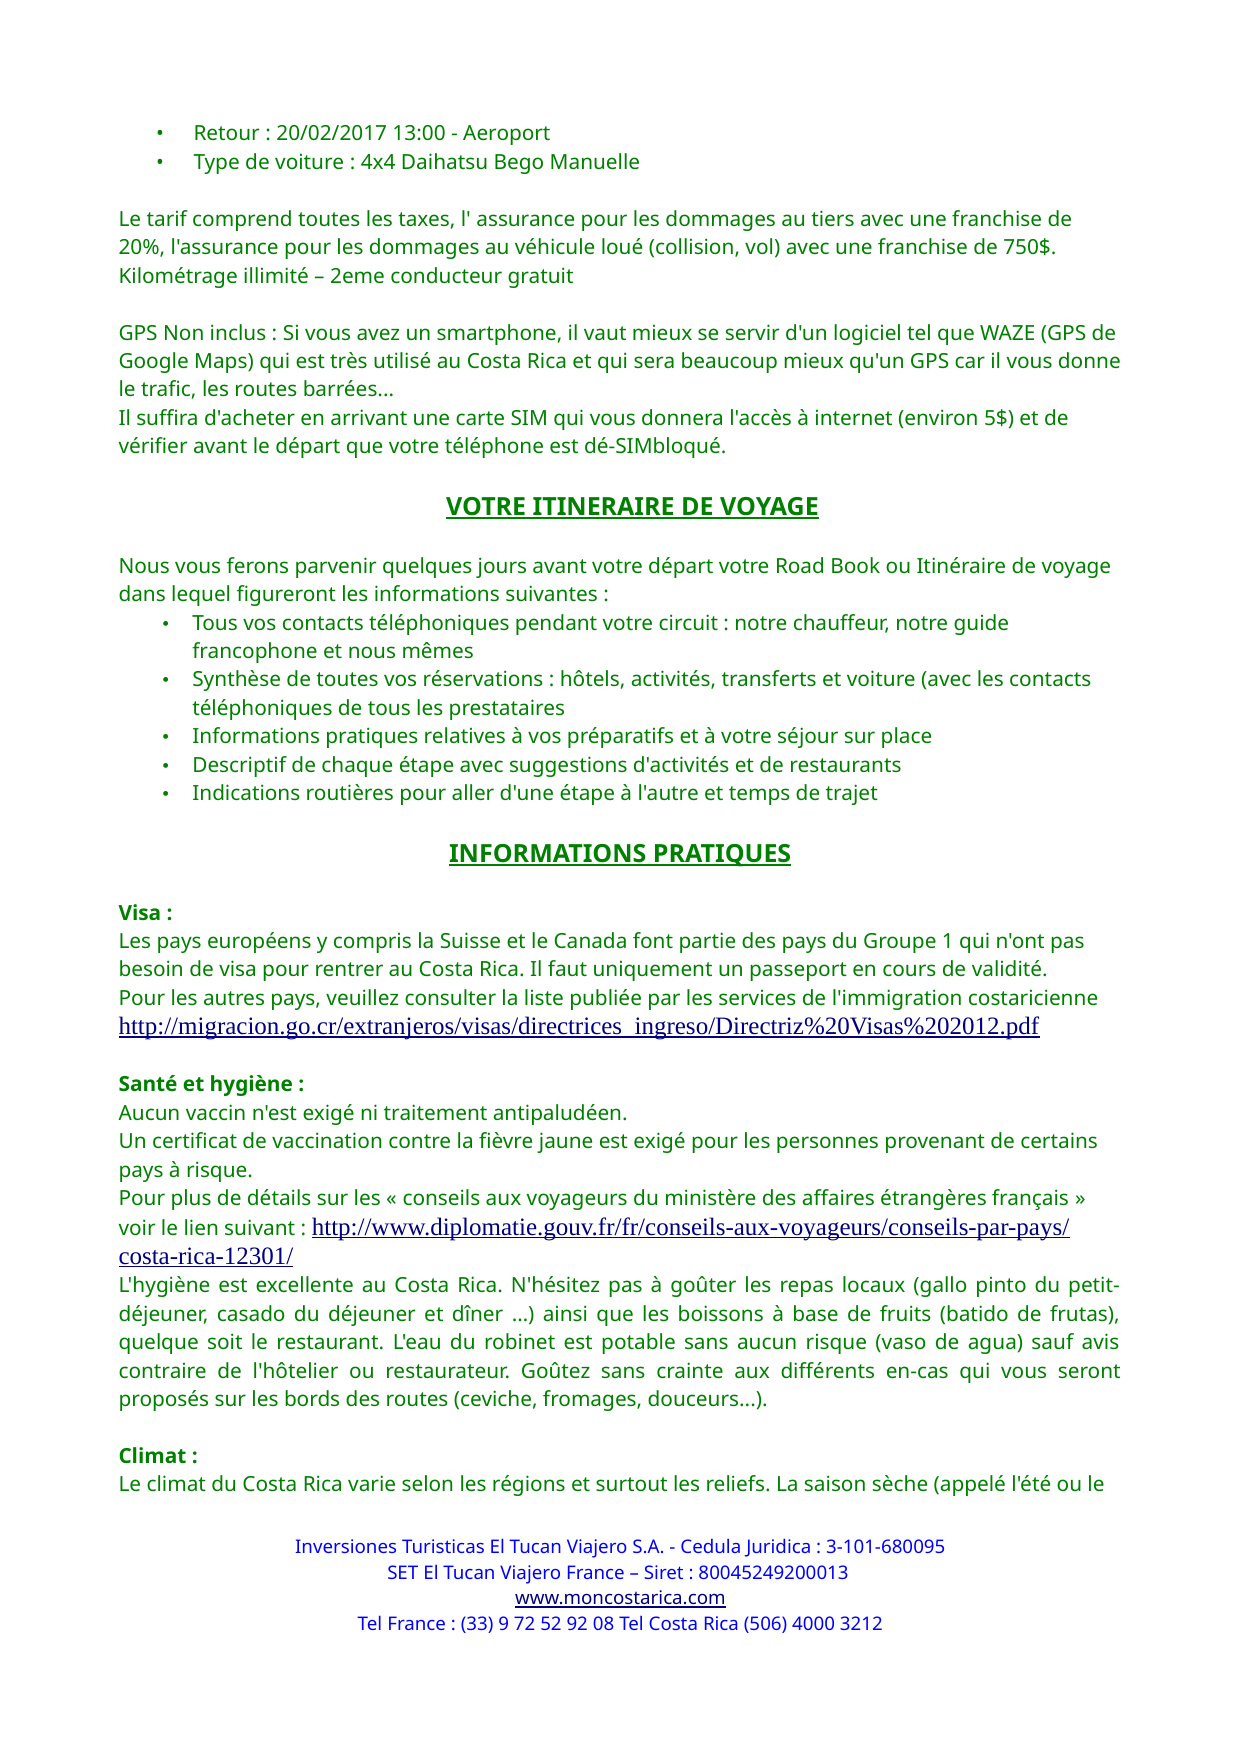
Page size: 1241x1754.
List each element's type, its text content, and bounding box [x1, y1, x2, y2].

text GPS Non inclus : Si vous avez un smartphone, il vaut mieux se servir d'un logiciel tel que WAZE (GPS de Google Maps) qui est très utilisé au Costa Rica et qui sera beaucoup mieux qu'un GPS car il vous donne le trafic, les routes barrées... Il suffira d'acheter en arrivant une carte SIM qui vous donnera l'accès à internet (environ 5$) et de vérifier avant le départ que votre téléphone est dé-SIMbloqué. [118, 318, 1122, 460]
text http://migracion.go.cr/extranjeros/visas/directrices_ingreso/Directriz%20Visas%202012.pdf [118, 1011, 1122, 1041]
list Informations pratiques relatives à vos préparatifs et à votre séjour sur place [162, 721, 1122, 750]
text Visa : [118, 898, 1122, 926]
text INFORMATIONS PRATIQUES [118, 835, 1122, 869]
text L'hygiène est excellente au Costa Rica. N'hésitez pas à goûter les repas locaux (gallo pinto du petit-déjeuner, casado du déjeuner et dîner …) ainsi que les boissons à base de fruits (batido de frutas), quelque soit le restaurant. L'eau du robinet est potable sans aucun risque (vaso de agua) sauf avis contraire de l'hôtelier ou restaurateur. Goûtez sans crainte aux différents en-cas qui vous seront proposés sur les bords des routes (ceviche, fromages, douceurs...). [118, 1271, 1122, 1413]
text Nous vous ferons parvenir quelques jours avant votre départ votre Road Book ou Itinéraire de voyage dans lequel figureront les informations suivantes : [118, 551, 1146, 608]
list Synthèse de toutes vos réservations : hôtels, activités, transferts et voiture (avec les contacts téléphoniques de tous les prestataires [162, 664, 1122, 721]
list Indications routières pour aller d'une étape à l'autre et temps de trajet [162, 778, 1122, 807]
list Descriptif de chaque étape avec suggestions d'activités et de restaurants [162, 750, 1122, 778]
text Pour plus de détails sur les « conseils aux voyageurs du ministère des affaires étrangères français » voir le lien suivant : http://www.diplomatie.gouv.fr/fr/conseils-aux-voyageurs/conseils-par-pays/costa-rica-12301/ [118, 1183, 1122, 1271]
text VOTRE ITINERAIRE DE VOYAGE [118, 488, 1146, 522]
list Type de voiture : 4x4 Daihatsu Bego Manuelle [156, 147, 1122, 175]
list Tous vos contacts téléphoniques pendant votre circuit : notre chauffeur, notre guide francophone et nous mêmes [162, 608, 1122, 664]
list Retour : 20/02/2017 13:00 - Aeroport [156, 118, 1122, 147]
text Pour les autres pays, veuillez consulter la liste publiée par les services de l'immigration costaricienne [118, 983, 1122, 1011]
text Un certificat de vaccination contre la fièvre jaune est exigé pour les personnes provenant de certains pays à risque. [118, 1126, 1122, 1183]
text Climat : Le climat du Costa Rica varie selon les régions et surtout les reliefs. La saison sèche (appelé l'été ou le [118, 1413, 1122, 1498]
text Les pays européens y compris la Suisse et le Canada font partie des pays du Groupe 1 qui n'ont pas besoin de visa pour rentrer au Costa Rica. Il faut uniquement un passeport en cours de validité. [118, 926, 1122, 983]
text Le tarif comprend toutes les taxes, l' assurance pour les dommages au tiers avec une franchise de 20%, l'assurance pour les dommages au véhicule loué (collision, vol) avec une franchise de 750$. [118, 204, 1122, 261]
text Kilométrage illimité – 2eme conducteur gratuit [118, 261, 1122, 289]
text Santé et hygiène : Aucun vaccin n'est exigé ni traitement antipaludéen. [118, 1069, 1122, 1126]
